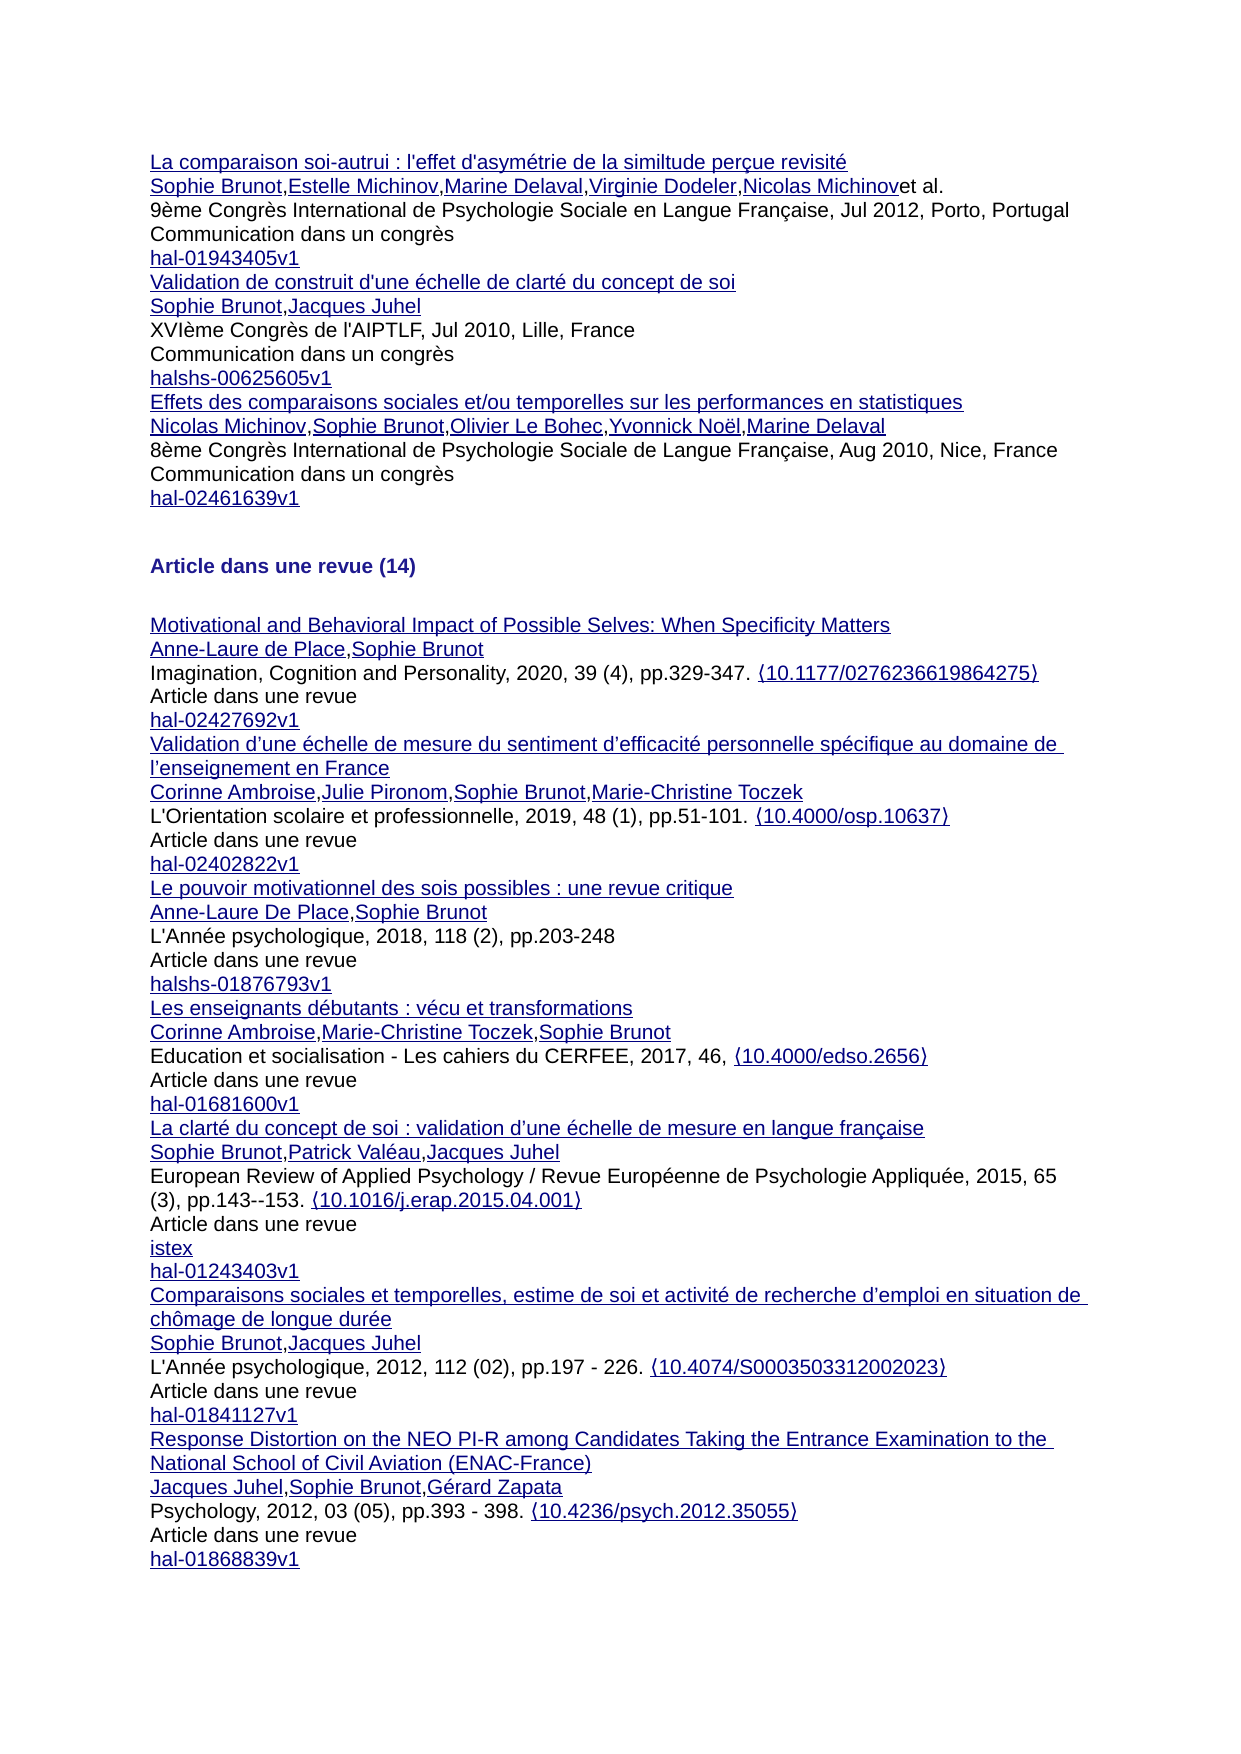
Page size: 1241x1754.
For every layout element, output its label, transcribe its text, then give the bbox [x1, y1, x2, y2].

table_cell Response Distortion on the NEO PI-R among Candidates Taking the Entrance Examination to the National School of Civil Aviation (ENAC-France) Jacques Juhel,Sophie Brunot,Gérard Zapata Psychology, 2012, 03 (05), pp.393 - 398. ⟨10.4236/psych.2012.35055⟩ Article dans une revue hal-01868839v1 [150, 1427, 1090, 1571]
table_cell La clarté du concept de soi : validation d’une échelle de mesure en langue française Sophie Brunot,Patrick Valéau,Jacques Juhel European Review of Applied Psychology / Revue Européenne de Psychologie Appliquée, 2015, 65 (3), pp.143--153. ⟨10.1016/j.erap.2015.04.001⟩ Article dans une revue istex hal-01243403v1 [150, 1116, 1090, 1283]
table_header Motivational and Behavioral Impact of Possible Selves: When Specificity Matters Anne-Laure de Place,Sophie Brunot Imagination, Cognition and Personality, 2020, 39 (4), pp.329-347. ⟨10.1177/0276236619864275⟩ Article dans une revue hal-02427692v1 [150, 613, 1090, 732]
table_cell Validation de construit d'une échelle de clarté du concept de soi Sophie Brunot,Jacques Juhel XVIème Congrès de l'AIPTLF, Jul 2010, Lille, France Communication dans un congrès halshs-00625605v1 [150, 270, 1090, 389]
table_cell Le pouvoir motivationnel des sois possibles : une revue critique Anne-Laure De Place,Sophie Brunot L'Année psychologique, 2018, 118 (2), pp.203-248 Article dans une revue halshs-01876793v1 [150, 876, 1090, 996]
table_cell La comparaison soi-autrui : l'effet d'asymétrie de la similtude perçue revisité Sophie Brunot,Estelle Michinov,Marine Delaval,Virginie Dodeler,Nicolas Michinovet al. 9ème Congrès International de Psychologie Sociale en Langue Française, Jul 2012, Porto, Portugal Communication dans un congrès hal-01943405v1 [150, 150, 1090, 270]
subtitle Article dans une revue (14) [150, 554, 1090, 578]
table_cell Validation d’une échelle de mesure du sentiment d’efficacité personnelle spécifique au domaine de l’enseignement en France Corinne Ambroise,Julie Pironom,Sophie Brunot,Marie-Christine Toczek L'Orientation scolaire et professionnelle, 2019, 48 (1), pp.51-101. ⟨10.4000/osp.10637⟩ Article dans une revue hal-02402822v1 [150, 732, 1090, 876]
table_cell Les enseignants débutants : vécu et transformations Corinne Ambroise,Marie-Christine Toczek,Sophie Brunot Education et socialisation - Les cahiers du CERFEE, 2017, 46, ⟨10.4000/edso.2656⟩ Article dans une revue hal-01681600v1 [150, 996, 1090, 1116]
table_cell Comparaisons sociales et temporelles, estime de soi et activité de recherche d’emploi en situation de chômage de longue durée Sophie Brunot,Jacques Juhel L'Année psychologique, 2012, 112 (02), pp.197 - 226. ⟨10.4074/S0003503312002023⟩ Article dans une revue hal-01841127v1 [150, 1283, 1090, 1427]
table_cell Effets des comparaisons sociales et/ou temporelles sur les performances en statistiques Nicolas Michinov,Sophie Brunot,Olivier Le Bohec,Yvonnick Noël,Marine Delaval 8ème Congrès International de Psychologie Sociale de Langue Française, Aug 2010, Nice, France Communication dans un congrès hal-02461639v1 [150, 390, 1090, 509]
